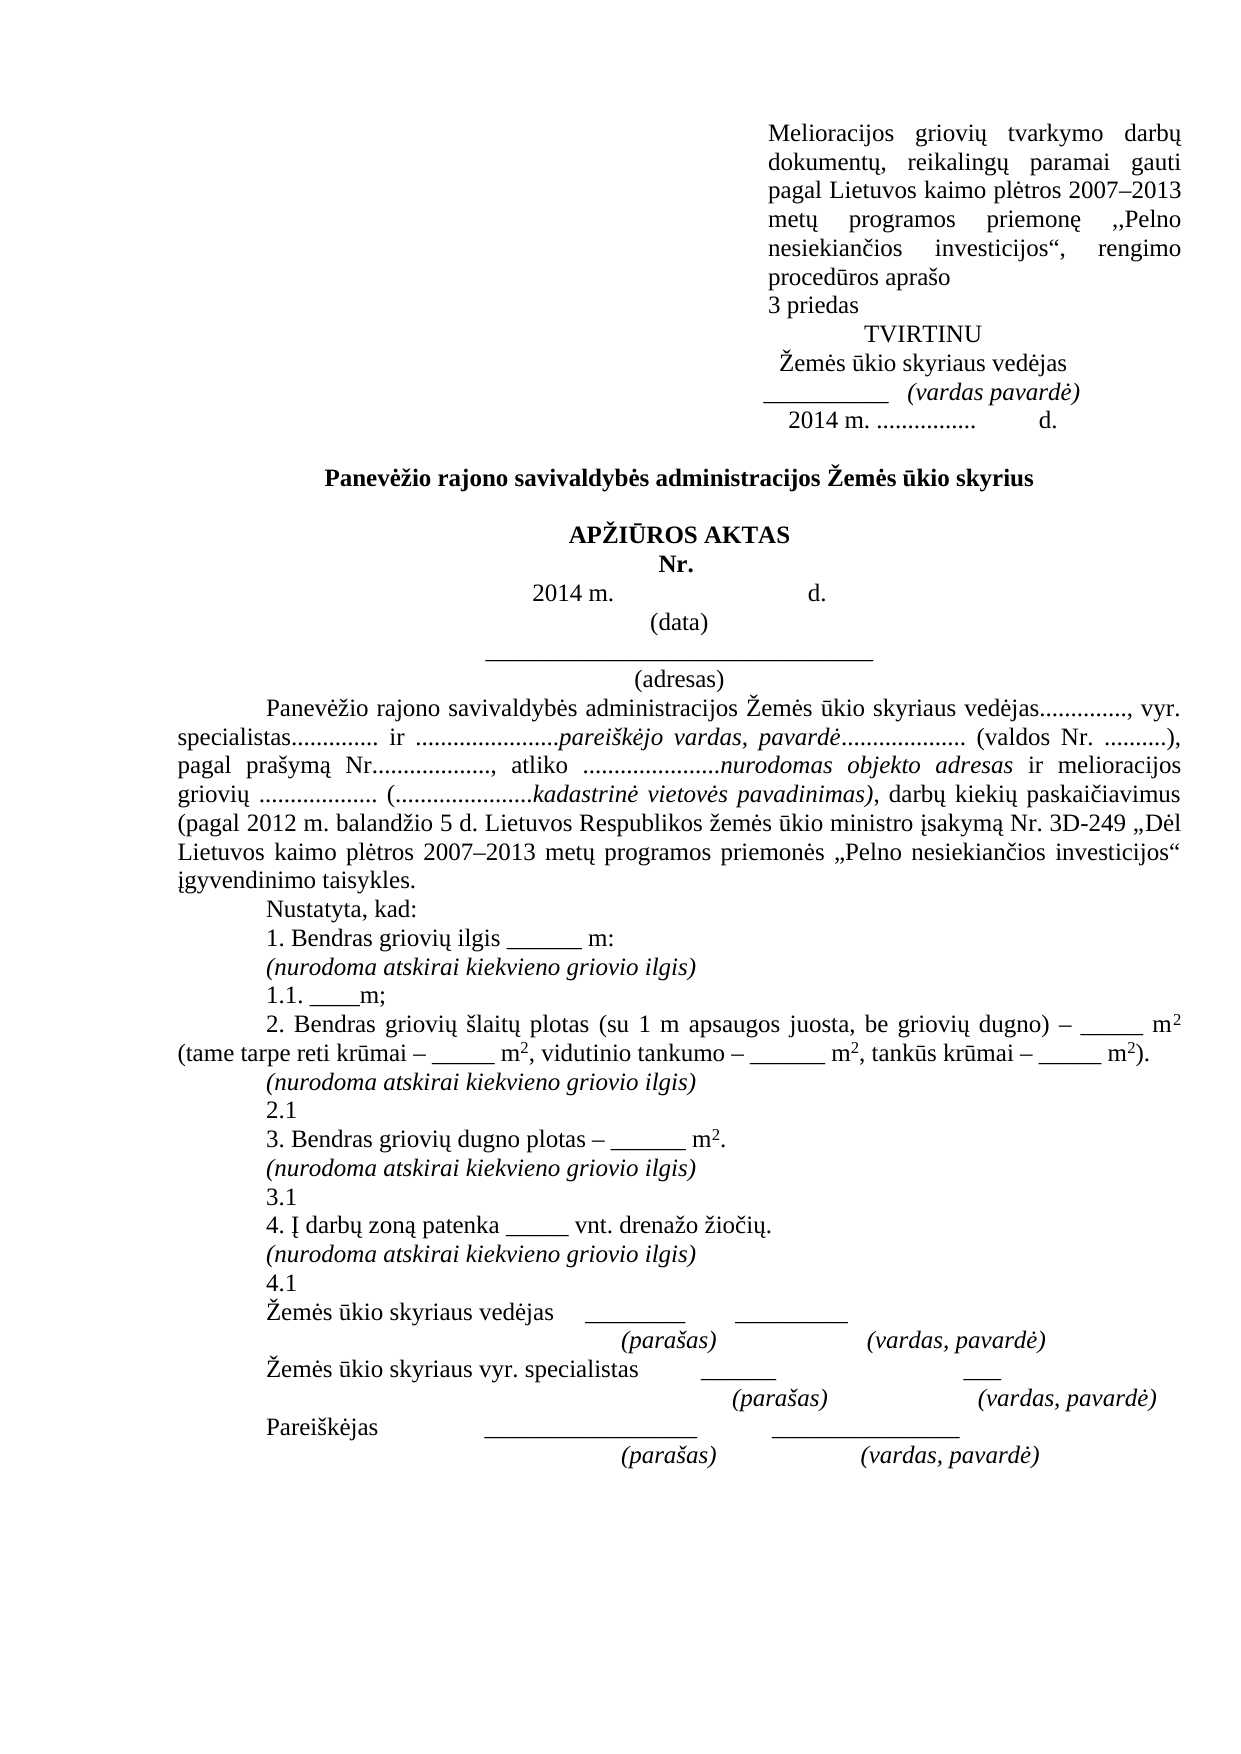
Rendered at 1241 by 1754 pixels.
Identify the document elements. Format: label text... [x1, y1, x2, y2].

text Nustatyta, kad: [177, 894, 1181, 923]
text Nr. [177, 549, 1181, 578]
text APŽIŪROS AKTAS [177, 521, 1181, 549]
text (data) [177, 607, 1181, 636]
text 4.1 [177, 1268, 1181, 1297]
text Panevėžio rajono savivaldybės administracijos Žemės ūkio skyrius [177, 463, 1181, 492]
text 3 priedas [768, 291, 1181, 319]
text (adresas) [177, 664, 1181, 693]
text Žemės ūkio skyriaus vedėjas ________ _________ [177, 1297, 1181, 1326]
text 2. Bendras griovių šlaitų plotas (su 1 m apsaugos juosta, be griovių dugno) – _____ m2 (tame tarpe reti krūmai – _____ m2, vidutinio tankumo – ______ m2, tankūs krūmai – _____ m2). [177, 1009, 1181, 1067]
text Melioracijos griovių tvarkymo darbų dokumentų, reikalingų paramai gauti pagal Lietuvos kaimo plėtros 2007–2013 metų programos priemonę ,,Pelno nesiekiančios investicijos“, rengimo procedūros aprašo [768, 118, 1181, 291]
text __________ (vardas pavardė) [664, 377, 1181, 406]
text Panevėžio rajono savivaldybės administracijos Žemės ūkio skyriaus vedėjas.............., vyr. specialistas.............. ir .......................pareiškėjo vardas, pavardė.................... (valdos Nr. ..........), pagal prašymą Nr..................., atliko ......................nurodomas objekto adresas ir melioracijos griovių ................... (......................kadastrinė vietovės pavadinimas), darbų kiekių paskaičiavimus (pagal 2012 m. balandžio 5 d. Lietuvos Respublikos žemės ūkio ministro įsakymą Nr. 3D-249 „Dėl Lietuvos kaimo plėtros 2007–2013 metų programos priemonės „Pelno nesiekiančios investicijos“ įgyvendinimo taisykles. [177, 693, 1181, 894]
text 3.1 [177, 1182, 1181, 1211]
text (parašas) (vardas, pavardė) [177, 1326, 1181, 1354]
text 4. Į darbų zoną patenka _____ vnt. drenažo žiočių. [177, 1211, 1181, 1239]
text 2.1 [177, 1096, 1181, 1124]
text (nurodoma atskirai kiekvieno griovio ilgis) [266, 1153, 1181, 1182]
text 2014 m. d. [177, 578, 1181, 607]
text TVIRTINU [664, 319, 1181, 348]
text 2014 m. ................ d. [664, 406, 1181, 434]
text (nurodoma atskirai kiekvieno griovio ilgis) [266, 1067, 1181, 1096]
text Žemės ūkio skyriaus vyr. specialistas ______ ___ [177, 1354, 1181, 1383]
text _______________________________ [177, 636, 1181, 664]
text 1.1. ____m; [177, 981, 1181, 1009]
text (nurodoma atskirai kiekvieno griovio ilgis) [266, 952, 1181, 981]
text (parašas) (vardas, pavardė) [177, 1441, 1181, 1469]
text Žemės ūkio skyriaus vedėjas [664, 348, 1181, 377]
text Pareiškėjas _________________ _______________ [177, 1412, 1181, 1441]
text (parašas) (vardas, pavardė) [177, 1383, 1181, 1412]
text (nurodoma atskirai kiekvieno griovio ilgis) [266, 1239, 1181, 1268]
text 1. Bendras griovių ilgis ______ m: [266, 923, 1181, 952]
text 3. Bendras griovių dugno plotas – ______ m2. [177, 1124, 1181, 1153]
